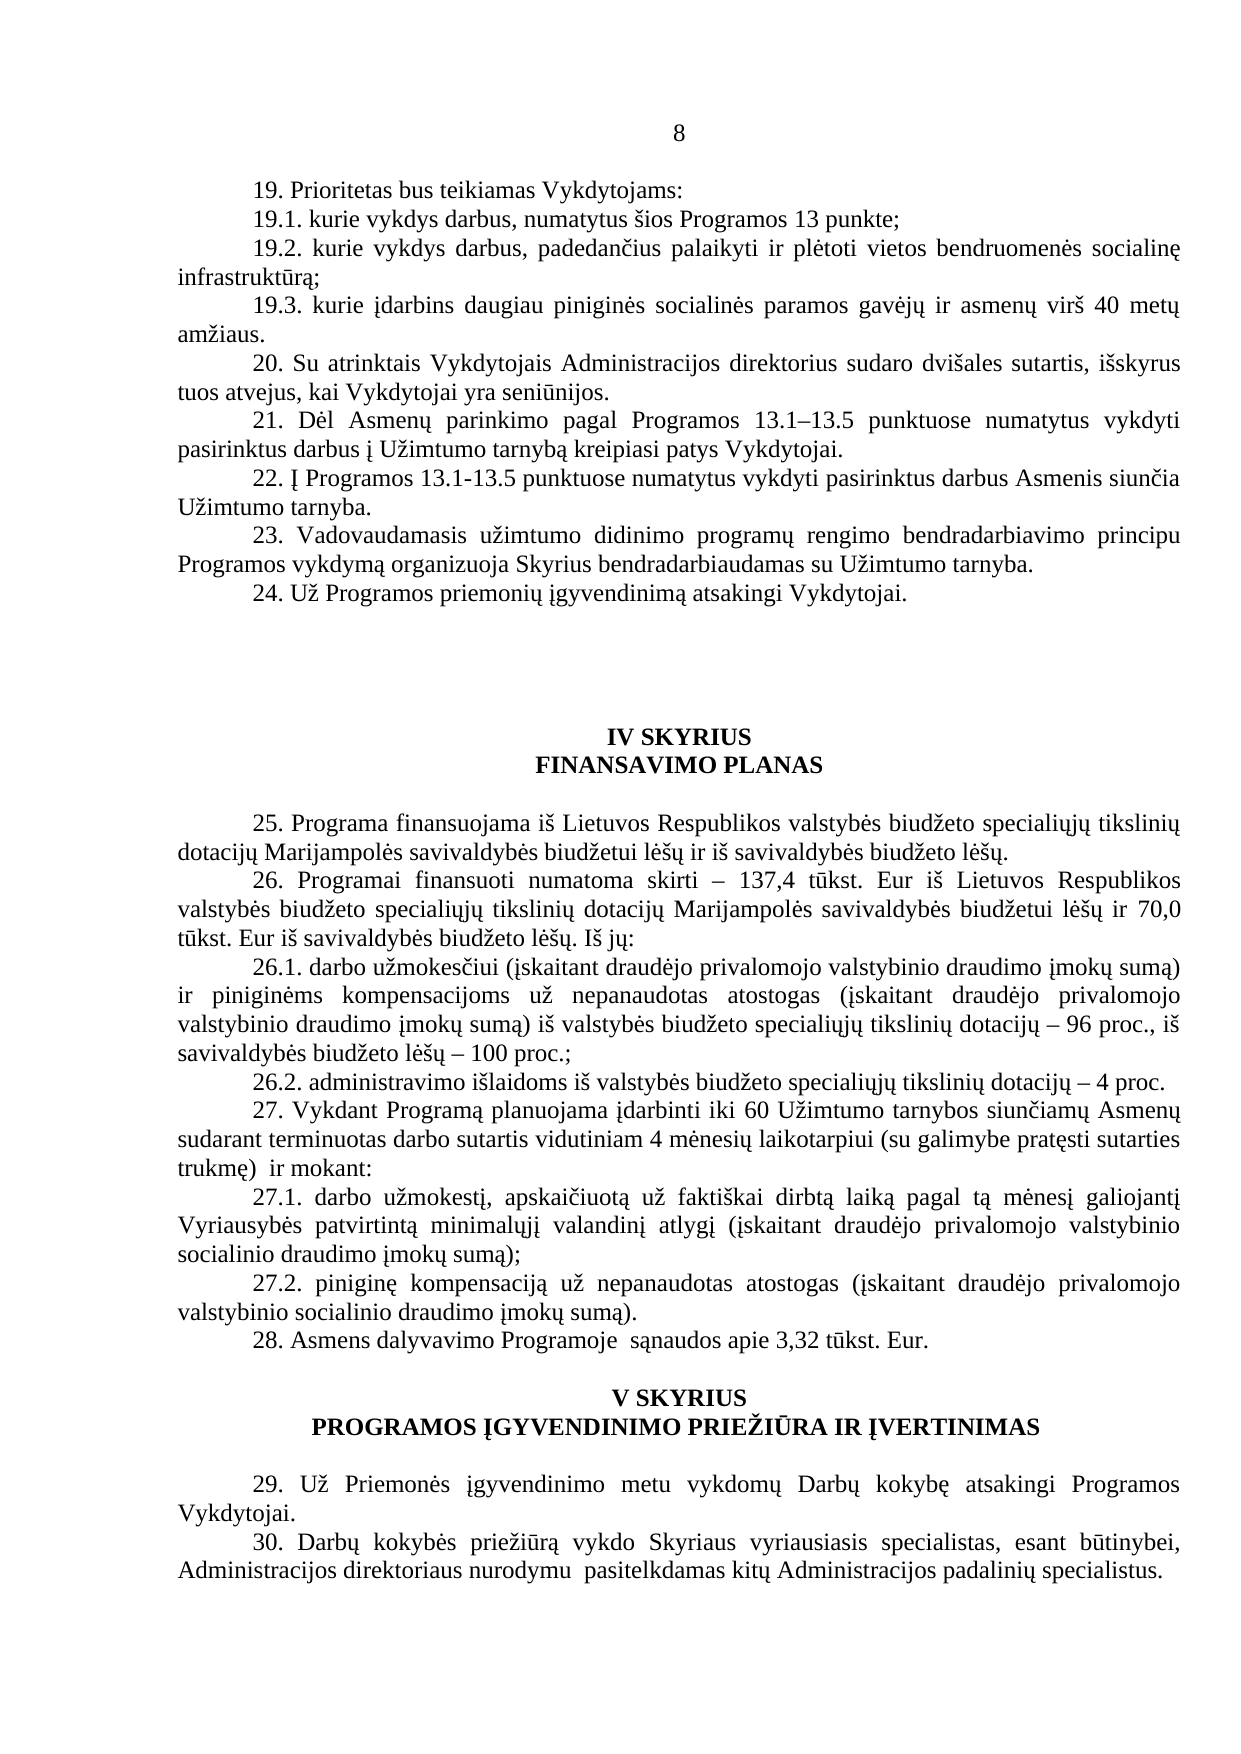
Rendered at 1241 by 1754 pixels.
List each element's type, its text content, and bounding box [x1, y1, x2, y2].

text 22. Į Programos 13.1-13.5 punktuose numatytus vykdyti pasirinktus darbus Asmenis siunčia Užimtumo tarnyba. [177, 463, 1181, 521]
text 21. Dėl Asmenų parinkimo pagal Programos 13.1–13.5 punktuose numatytus vykdyti pasirinktus darbus į Užimtumo tarnybą kreipiasi patys Vykdytojai. [177, 406, 1181, 463]
text V SKYRIUS [177, 1383, 1181, 1412]
text PROGRAMOS ĮGYVENDINIMO PRIEŽIŪRA IR ĮVERTINIMAS [177, 1412, 1181, 1441]
text 27.1. darbo užmokestį, apskaičiuotą už faktiškai dirbtą laiką pagal tą mėnesį galiojantį Vyriausybės patvirtintą minimalųjį valandinį atlygį (įskaitant draudėjo privalomojo valstybinio socialinio draudimo įmokų sumą); [177, 1182, 1181, 1268]
text 28. Asmens dalyvavimo Programoje sąnaudos apie 3,32 tūkst. Eur. [177, 1326, 1181, 1354]
text 23. Vadovaudamasis užimtumo didinimo programų rengimo bendradarbiavimo principu Programos vykdymą organizuoja Skyrius bendradarbiaudamas su Užimtumo tarnyba. [177, 521, 1181, 578]
text 19.2. kurie vykdys darbus, padedančius palaikyti ir plėtoti vietos bendruomenės socialinę infrastruktūrą; [177, 233, 1181, 291]
text 20. Su atrinktais Vykdytojais Administracijos direktorius sudaro dvišales sutartis, išskyrus tuos atvejus, kai Vykdytojai yra seniūnijos. [177, 348, 1181, 406]
text 29. Už Priemonės įgyvendinimo metu vykdomų Darbų kokybę atsakingi Programos Vykdytojai. [177, 1469, 1181, 1527]
text 19.1. kurie vykdys darbus, numatytus šios Programos 13 punkte; [177, 204, 1181, 233]
text IV SKYRIUS [177, 722, 1181, 751]
text 24. Už Programos priemonių įgyvendinimą atsakingi Vykdytojai. [177, 578, 1181, 607]
text 27. Vykdant Programą planuojama įdarbinti iki 60 Užimtumo tarnybos siunčiamų Asmenų sudarant terminuotas darbo sutartis vidutiniam 4 mėnesių laikotarpiui (su galimybe pratęsti sutarties trukmę) ir mokant: [177, 1096, 1181, 1182]
text 30. Darbų kokybės priežiūrą vykdo Skyriaus vyriausiasis specialistas, esant būtinybei, Administracijos direktoriaus nurodymu pasitelkdamas kitų Administracijos padalinių specialistus. [177, 1527, 1181, 1584]
text 19.3. kurie įdarbins daugiau piniginės socialinės paramos gavėjų ir asmenų virš 40 metų amžiaus. [177, 291, 1181, 348]
text 25. Programa finansuojama iš Lietuvos Respublikos valstybės biudžeto specialiųjų tikslinių dotacijų Marijampolės savivaldybės biudžetui lėšų ir iš savivaldybės biudžeto lėšų. [177, 808, 1181, 866]
text 26.2. administravimo išlaidoms iš valstybės biudžeto specialiųjų tikslinių dotacijų – 4 proc. [177, 1067, 1181, 1096]
text 27.2. piniginę kompensaciją už nepanaudotas atostogas (įskaitant draudėjo privalomojo valstybinio socialinio draudimo įmokų sumą). [177, 1268, 1181, 1326]
text 19. Prioritetas bus teikiamas Vykdytojams: [177, 176, 1181, 204]
text 26. Programai finansuoti numatoma skirti – 137,4 tūkst. Eur iš Lietuvos Respublikos valstybės biudžeto specialiųjų tikslinių dotacijų Marijampolės savivaldybės biudžetui lėšų ir 70,0 tūkst. Eur iš savivaldybės biudžeto lėšų. Iš jų: [177, 866, 1181, 952]
text 26.1. darbo užmokesčiui (įskaitant draudėjo privalomojo valstybinio draudimo įmokų sumą) ir piniginėms kompensacijoms už nepanaudotas atostogas (įskaitant draudėjo privalomojo valstybinio draudimo įmokų sumą) iš valstybės biudžeto specialiųjų tikslinių dotacijų – 96 proc., iš savivaldybės biudžeto lėšų – 100 proc.; [177, 952, 1181, 1067]
text FINANSAVIMO PLANAS [177, 751, 1181, 779]
